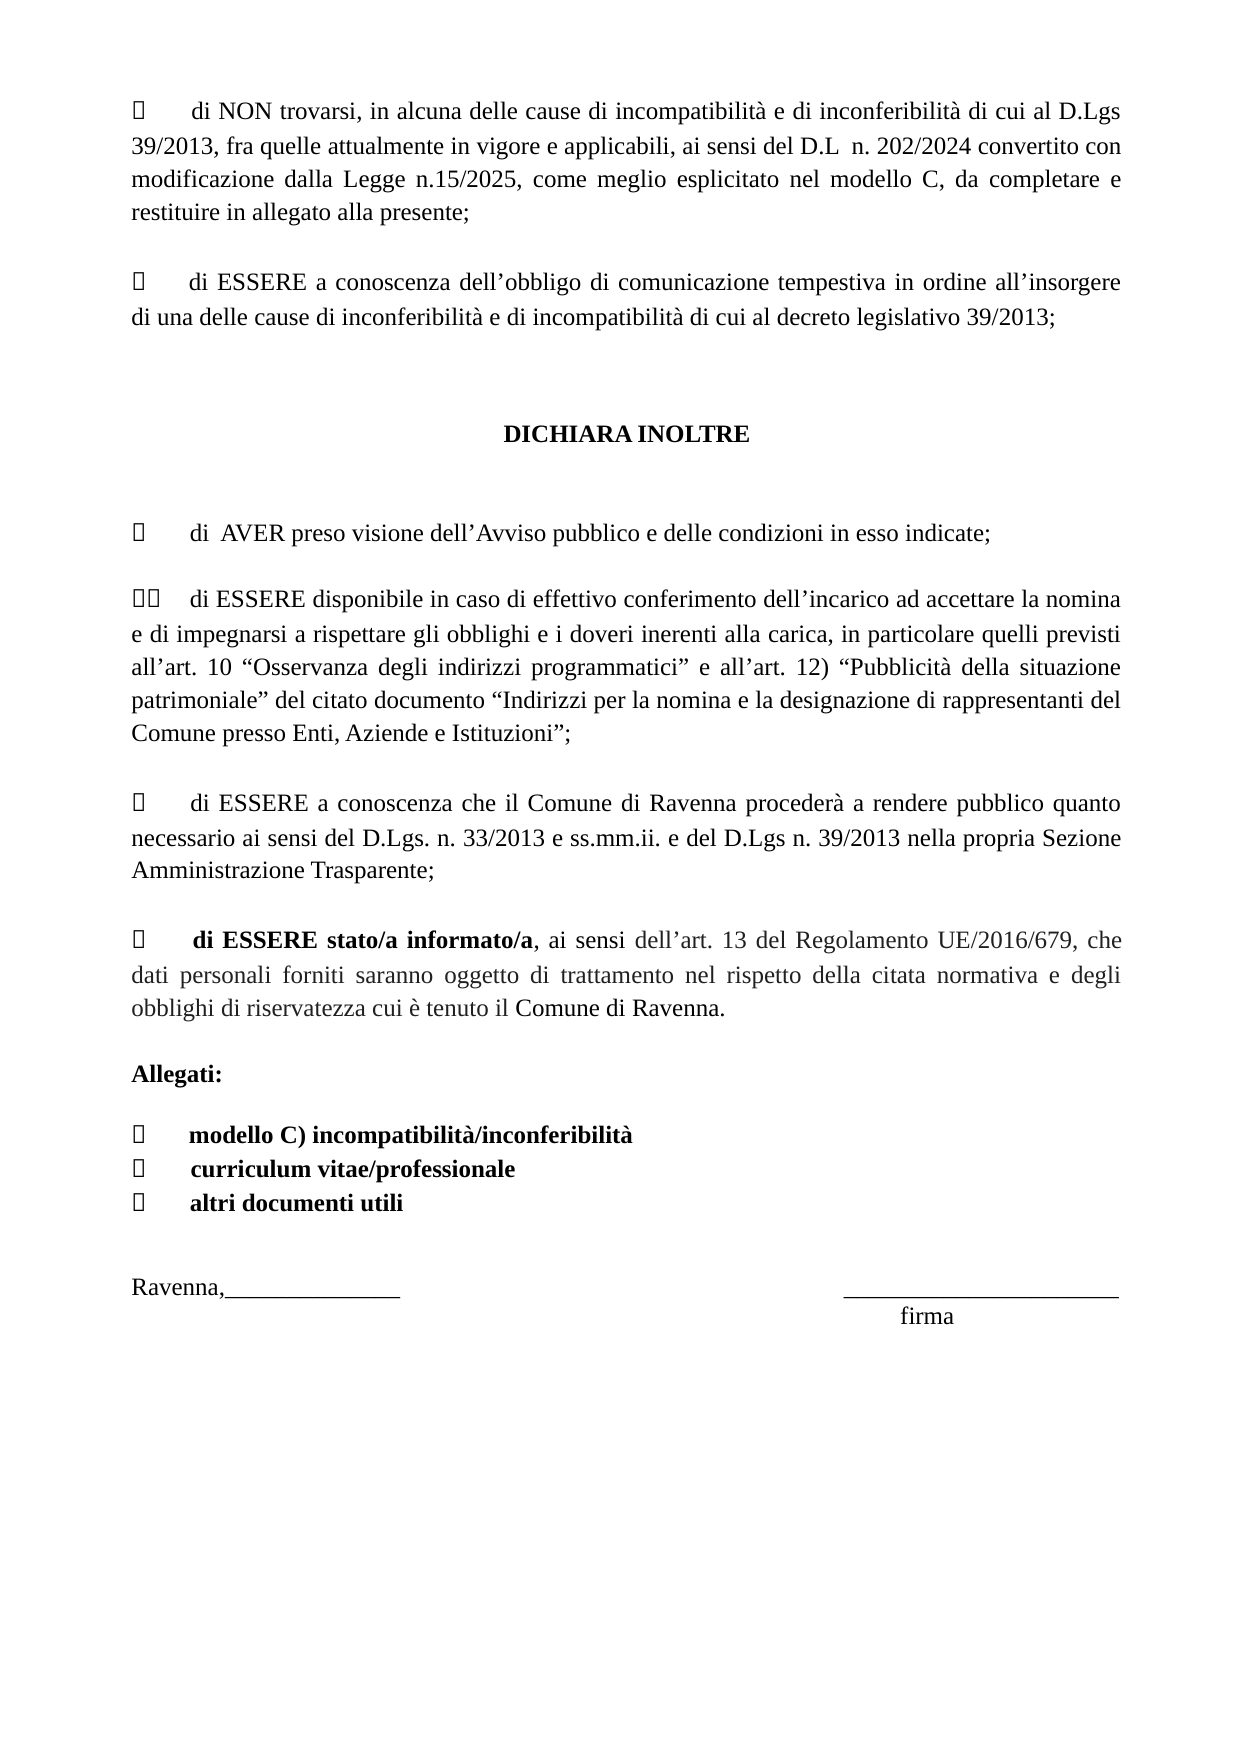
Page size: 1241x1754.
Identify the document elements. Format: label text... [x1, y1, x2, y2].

text  altri documenti utili [131, 1185, 1122, 1219]
text  di ESSERE a conoscenza dell’obbligo di comunicazione tempestiva in ordine all’insorgere di una delle cause di inconferibilità e di incompatibilità di cui al decreto legislativo 39/2013; [131, 263, 1122, 331]
text  di ESSERE disponibile in caso di effettivo conferimento dell’incarico ad accettare la nomina e di impegnarsi a rispettare gli obblighi e i doveri inerenti alla carica, in particolare quelli previsti all’art. 10 “Osservanza degli indirizzi programmatici” e all’art. 12) “Pubblicità della situazione patrimoniale” del citato documento “Indirizzi per la nomina e la designazione di rappresentanti del Comune presso Enti, Aziende e Istituzioni”; [131, 581, 1122, 747]
text  curriculum vitae/professionale [131, 1151, 1122, 1185]
text  di ESSERE stato/a informato/a, ai sensi dell’art. 13 del Regolamento UE/2016/679, che dati personali forniti saranno oggetto di trattamento nel rispetto della citata normativa e degli obblighi di riservatezza cui è tenuto il Comune di Ravenna. [131, 922, 1122, 1022]
text  di AVER preso visione dell’Avviso pubblico e delle condizioni in esso indicate; [131, 514, 1122, 548]
text  di ESSERE a conoscenza che il Comune di Ravenna procederà a rendere pubblico quanto necessario ai sensi del D.Lgs. n. 33/2013 e ss.mm.ii. e del D.Lgs n. 39/2013 nella propria Sezione Amministrazione Trasparente; [131, 784, 1122, 884]
text  di NON trovarsi, in alcuna delle cause di incompatibilità e di inconferibilità di cui al D.Lgs 39/2013, fra quelle attualmente in vigore e applicabili, ai sensi del D.L n. 202/2024 convertito con modificazione dalla Legge n.15/2025, come meglio esplicitato nel modello C, da completare e restituire in allegato alla presente; [131, 93, 1122, 226]
text Allegati: [131, 1059, 1122, 1088]
text DICHIARA INOLTRE [131, 419, 1122, 448]
text  modello C) incompatibilità/inconferibilità [131, 1117, 1122, 1151]
text Ravenna,______________ ______________________ firma [131, 1272, 1122, 1330]
